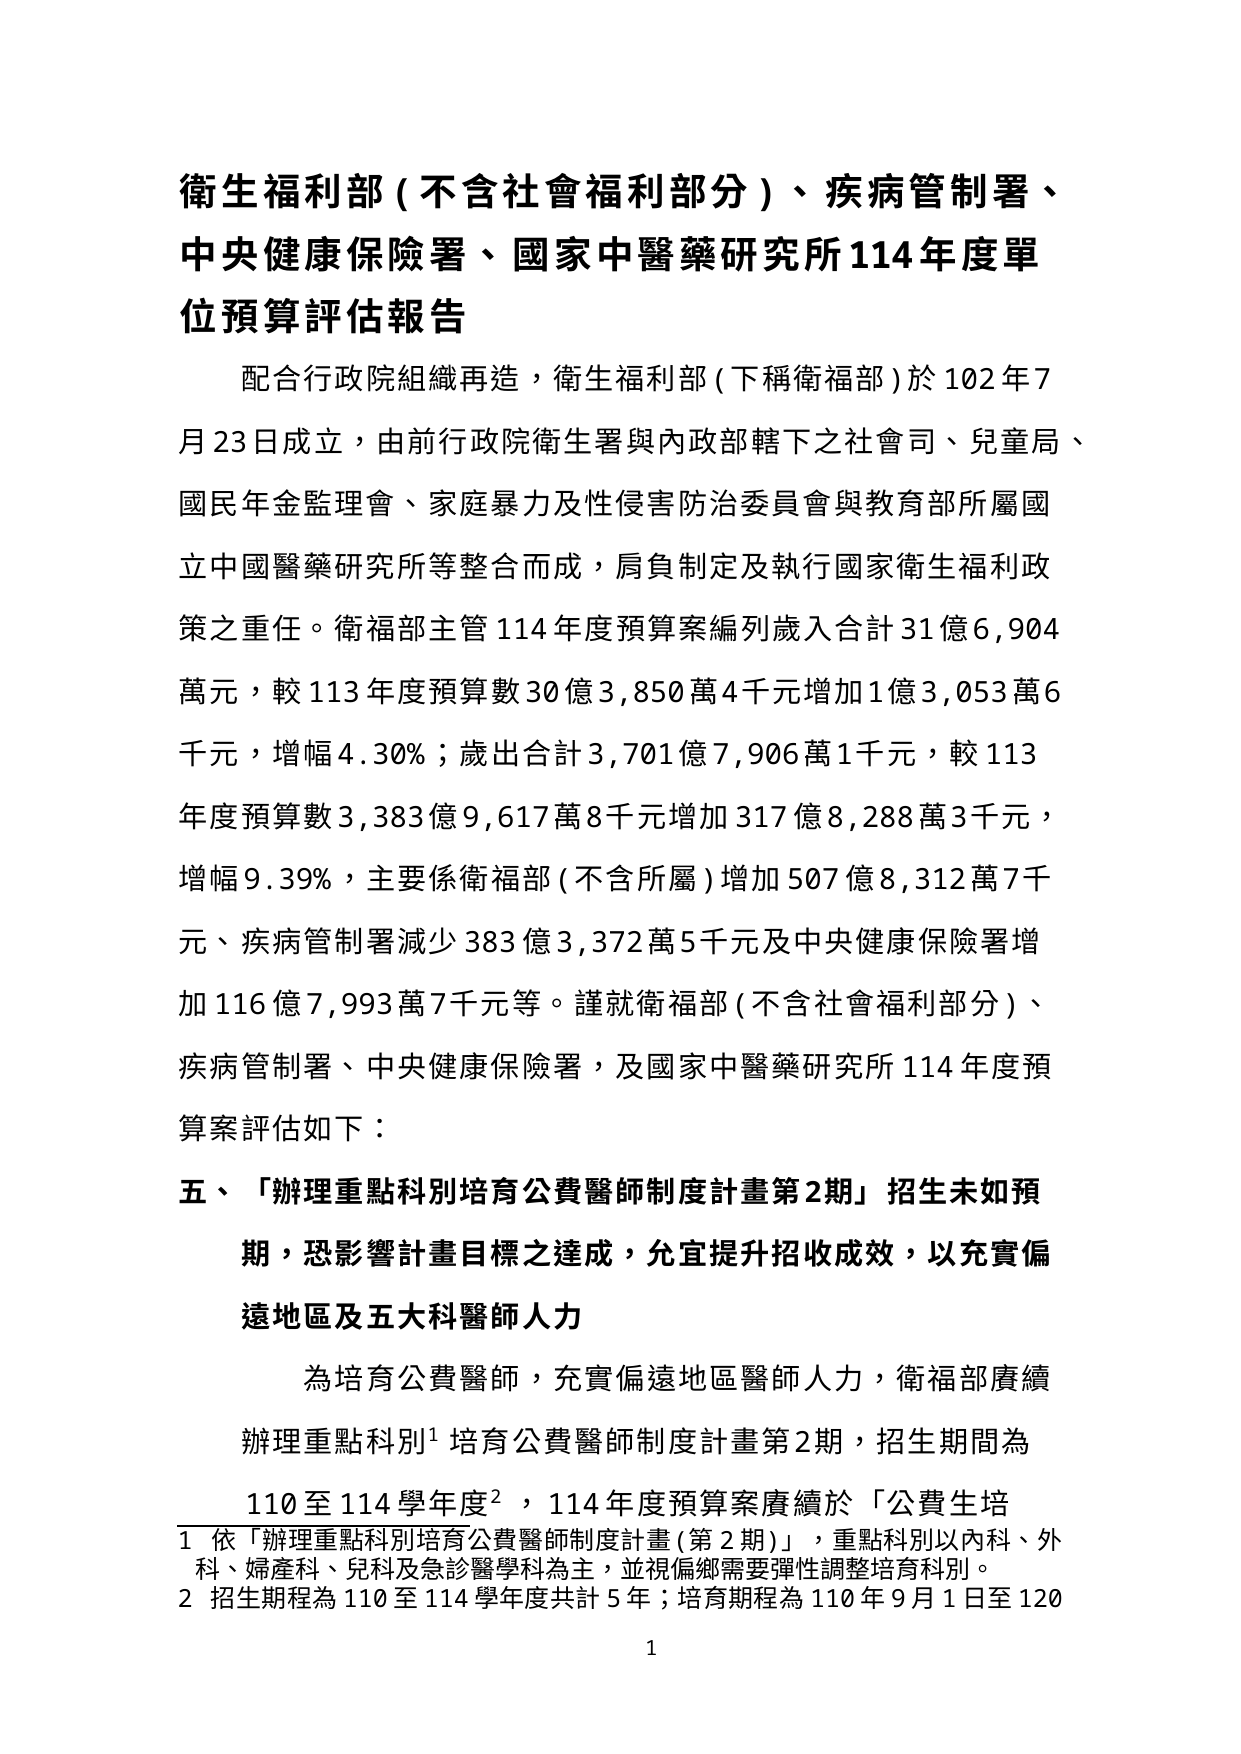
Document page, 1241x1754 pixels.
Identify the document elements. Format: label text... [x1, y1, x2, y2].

text 衛生福利部(不含社會福利部分)、疾病管制署、中央健康保險署、國家中醫藥研究所114年度單位預算評估報告 [177, 148, 1063, 335]
text 招生期程為110至114學年度共計5年；培育期程為110年9月1日至120 [177, 1584, 1063, 1613]
text 五、「辦理重點科別培育公費醫師制度計畫第2期」招生未如預期，恐影響計畫目標之達成，允宜提升招收成效，以充實偏遠地區及五大科醫師人力 [177, 1148, 1063, 1335]
text 依「辦理重點科別培育公費醫師制度計畫(第2期)」，重點科別以內科、外科、婦產科、兒科及急診醫學科為主，並視偏鄉需要彈性調整培育科別。 [177, 1526, 1063, 1584]
text 配合行政院組織再造，衛生福利部(下稱衛福部)於102年7月23日成立，由前行政院衛生署與內政部轄下之社會司、兒童局、國民年金監理會、家庭暴力及性侵害防治委員會與教育部所屬國立中國醫藥研究所等整合而成，肩負制定及執行國家衛生福利政策之重任。衛福部主管114年度預算案編列歲入合計31億6,904萬元，較113年度預算數30億3,850萬4千元增加1億3,053萬6千元，增幅4.30%；歲出合計3,701億7,906萬1千元，較113年度預算數3,383億9,617萬8千元增加317億8,288萬3千元，增幅9.39%，主要係衛福部(不含所屬)增加507億8,312萬7千元、疾病管制署減少383億3,372萬5千元及中央健康保險署增加116億7,993萬7千元等。謹就衛福部(不含社會福利部分)、疾病管制署、中央健康保險署，及國家中醫藥研究所114年度預算案評估如下： [177, 335, 1063, 1148]
text 為培育公費醫師，充實偏遠地區醫師人力，衛福部賡續辦理重點科別培育公費醫師制度計畫第2期，招生期間為110至114學年度，114年度預算案賡續於「公費生培 [236, 1335, 1063, 1523]
